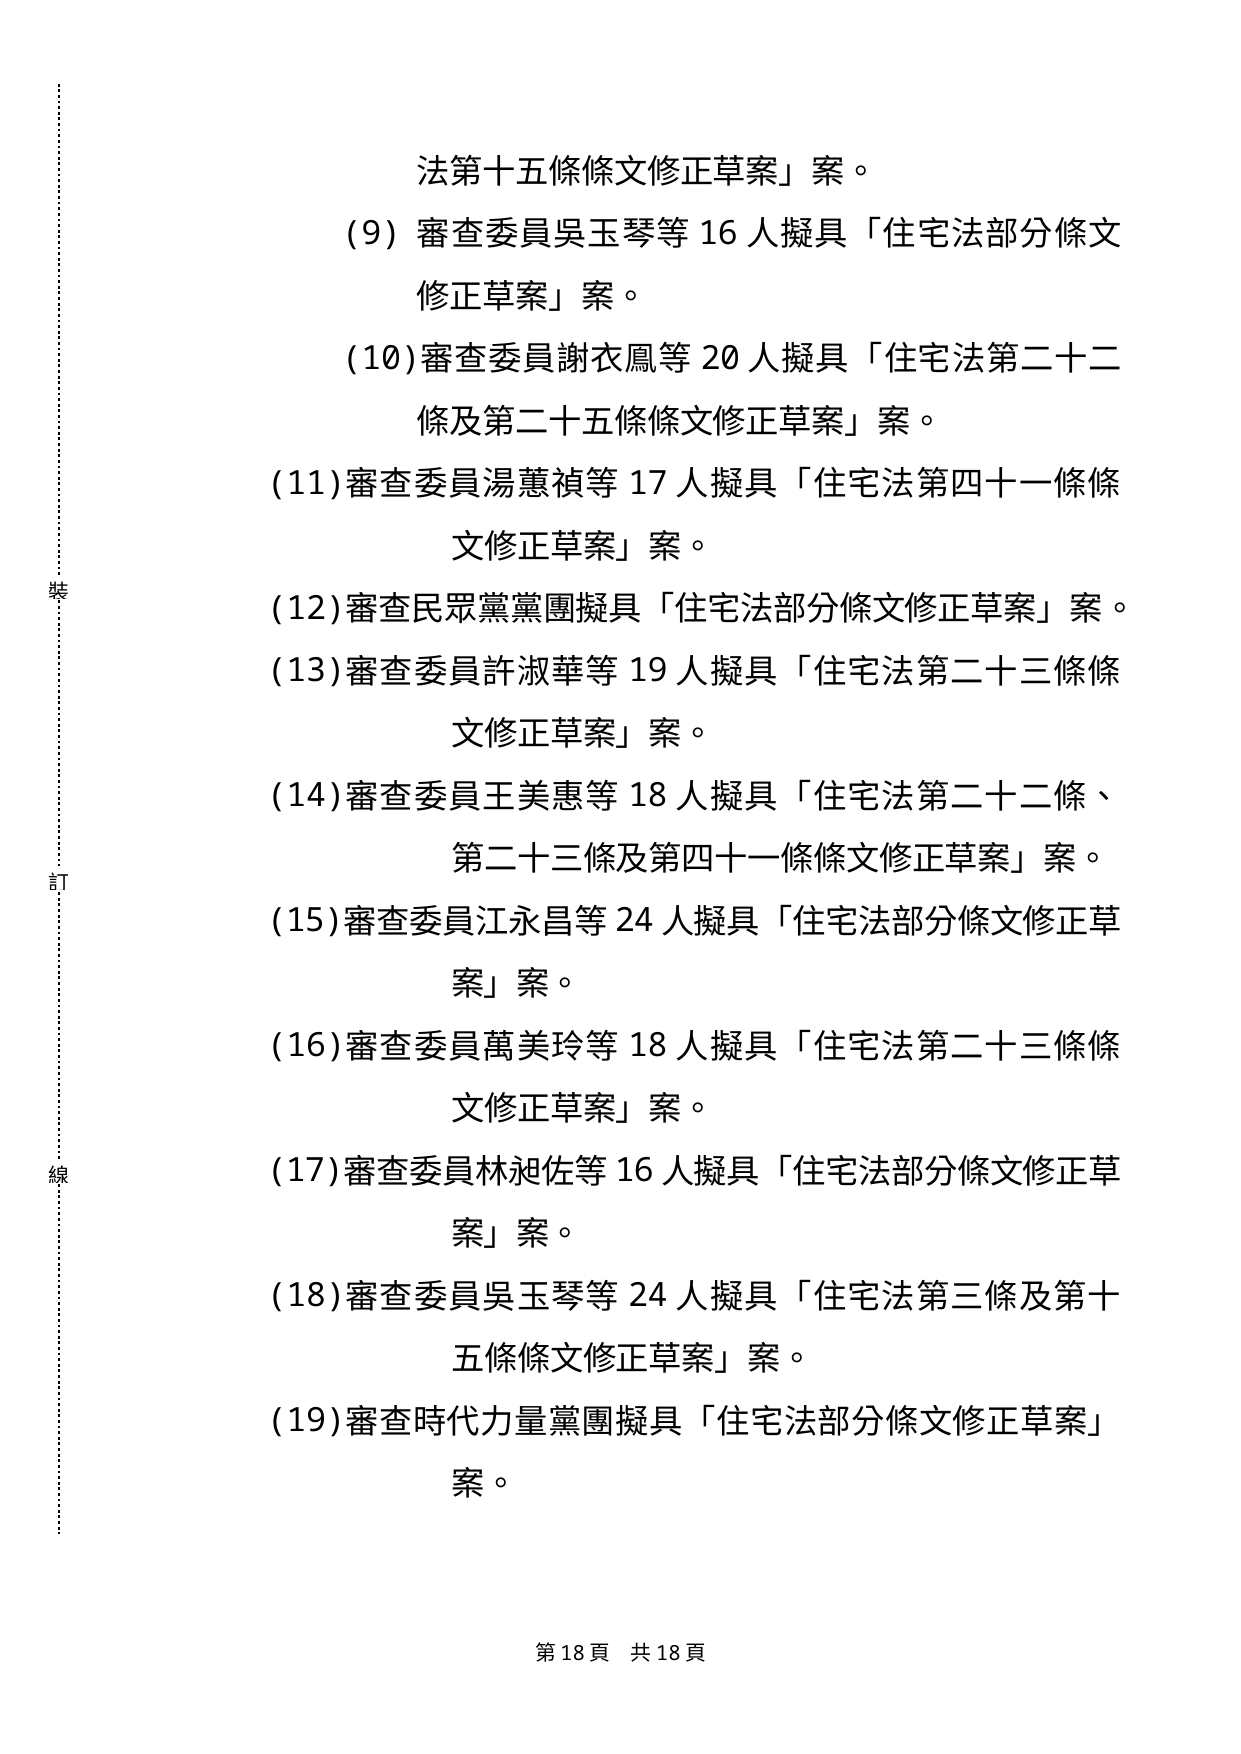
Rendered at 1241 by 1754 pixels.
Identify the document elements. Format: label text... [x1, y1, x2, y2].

list 法第十五條條文修正草案」案。 [342, 127, 1122, 189]
list 審查委員吳玉琴等16人擬具「住宅法部分條文修正草案」案。 [342, 189, 1122, 314]
list 審查時代力量黨團擬具「住宅法部分條文修正草案」案。 [267, 1377, 1122, 1502]
list 審查委員江永昌等24人擬具「住宅法部分條文修正草案」案。 [267, 877, 1122, 1002]
list 審查委員許淑華等19人擬具「住宅法第二十三條條文修正草案」案。 [267, 627, 1122, 752]
list 審查委員林昶佐等16人擬具「住宅法部分條文修正草案」案。 [267, 1127, 1122, 1252]
list 審查委員吳玉琴等24人擬具「住宅法第三條及第十五條條文修正草案」案。 [267, 1252, 1122, 1377]
list 審查委員湯蕙禎等17人擬具「住宅法第四十一條條文修正草案」案。 [267, 439, 1122, 564]
list 審查委員謝衣鳯等20人擬具「住宅法第二十二條及第二十五條條文修正草案」案。 [342, 314, 1122, 439]
list 審查民眾黨黨團擬具「住宅法部分條文修正草案」案。 [267, 564, 1122, 627]
list 審查委員萬美玲等18人擬具「住宅法第二十三條條文修正草案」案。 [267, 1002, 1122, 1127]
list 審查委員王美惠等18人擬具「住宅法第二十二條、第二十三條及第四十一條條文修正草案」案。 [267, 752, 1122, 877]
